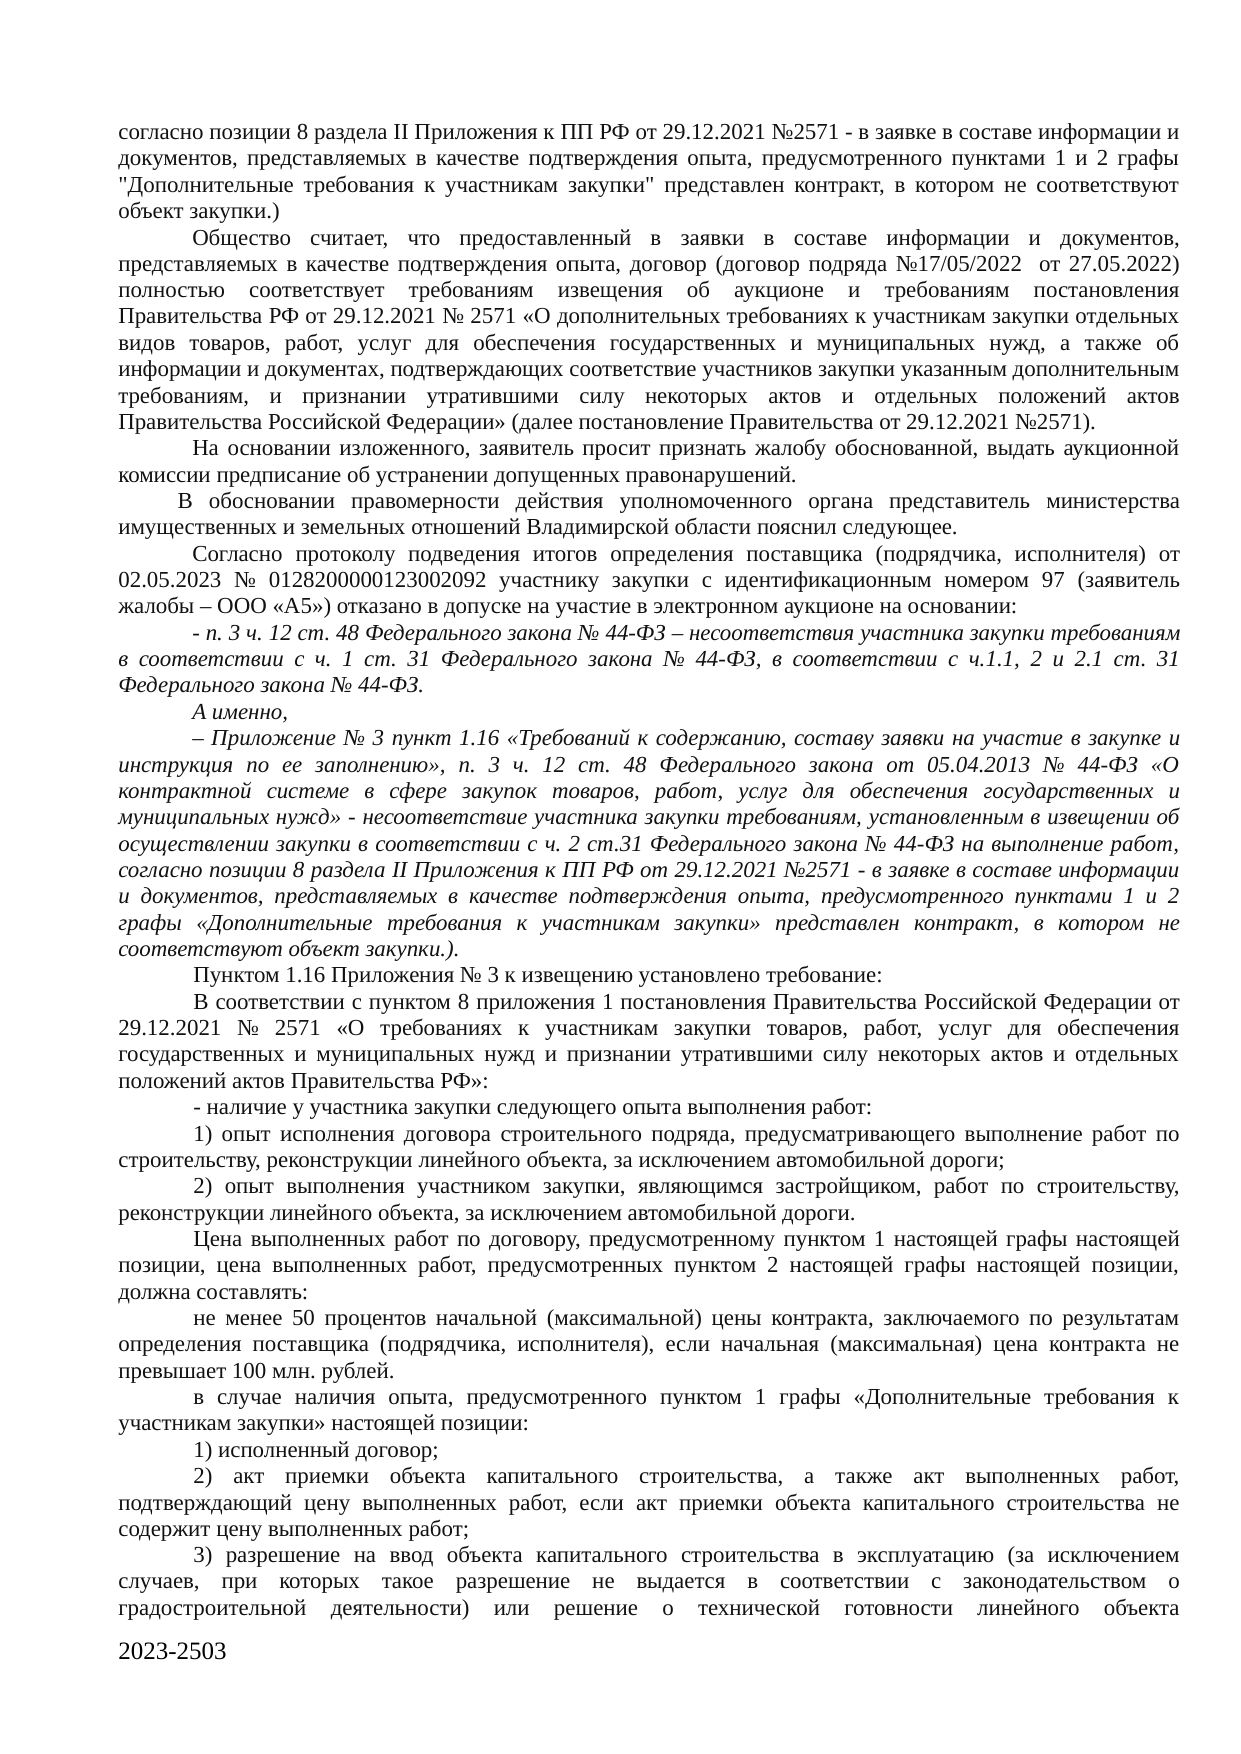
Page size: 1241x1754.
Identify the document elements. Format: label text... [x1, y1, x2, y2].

text В соответствии с пунктом 8 приложения 1 постановления Правительства Российской Федерации от 29.12.2021 № 2571 «О требованиях к участникам закупки товаров, работ, услуг для обеспечения государственных и муниципальных нужд и признании утратившими силу некоторых актов и отдельных положений актов Правительства РФ»: [118, 988, 1181, 1093]
text 2) акт приемки объекта капитального строительства, а также акт выполненных работ, подтверждающий цену выполненных работ, если акт приемки объекта капитального строительства не содержит цену выполненных работ; [118, 1462, 1181, 1541]
text – Приложение № 3 пункт 1.16 «Требований к содержанию, составу заявки на участие в закупке и инструкция по ее заполнению», п. 3 ч. 12 ст. 48 Федерального закона от 05.04.2013 № 44-ФЗ «О контрактной системе в сфере закупок товаров, работ, услуг для обеспечения государственных и муниципальных нужд» - несоответствие участника закупки требованиям, установленным в извещении об осуществлении закупки в соответствии с ч. 2 ст.31 Федерального закона № 44-ФЗ на выполнение работ, согласно позиции 8 раздела II Приложения к ПП РФ от 29.12.2021 №2571 - в заявке в составе информации и документов, представляемых в качестве подтверждения опыта, предусмотренного пунктами 1 и 2 графы «Дополнительные требования к участникам закупки» представлен контракт, в котором не соответствуют объект закупки.). [118, 724, 1181, 961]
text 1) исполненный договор; [118, 1436, 1181, 1462]
text - наличие у участника закупки следующего опыта выполнения работ: [118, 1093, 1181, 1119]
text 1) опыт исполнения договора строительного подряда, предусматривающего выполнение работ по строительству, реконструкции линейного объекта, за исключением автомобильной дороги; [118, 1119, 1181, 1172]
text На основании изложенного, заявитель просит признать жалобу обоснованной, выдать аукционной комиссии предписание об устранении допущенных правонарушений. [118, 434, 1181, 487]
text Согласно протоколу подведения итогов определения поставщика (подрядчика, исполнителя) от 02.05.2023 № 0128200000123002092 участнику закупки с идентификационным номером 97 (заявитель жалобы – ООО «А5») отказано в допуске на участие в электронном аукционе на основании: [118, 540, 1181, 619]
text Пунктом 1.16 Приложения № 3 к извещению установлено требование: [118, 961, 1181, 988]
text согласно позиции 8 раздела II Приложения к ПП РФ от 29.12.2021 №2571 - в заявке в составе информации и документов, представляемых в качестве подтверждения опыта, предусмотренного пунктами 1 и 2 графы "Дополнительные требования к участникам закупки" представлен контракт, в котором не соответствуют объект закупки.) [118, 118, 1181, 223]
text в случае наличия опыта, предусмотренного пунктом 1 графы «Дополнительные требования к участникам закупки» настоящей позиции: [118, 1383, 1181, 1436]
text не менее 50 процентов начальной (максимальной) цены контракта, заключаемого по результатам определения поставщика (подрядчика, исполнителя), если начальная (максимальная) цена контракта не превышает 100 млн. рублей. [118, 1304, 1181, 1383]
text 3) разрешение на ввод объекта капитального строительства в эксплуатацию (за исключением случаев, при которых такое разрешение не выдается в соответствии с законодательством о градостроительной деятельности) или решение о технической готовности линейного объекта [118, 1541, 1181, 1620]
text В обосновании правомерности действия уполномоченного органа представитель министерства имущественных и земельных отношений Владимирской области пояснил следующее. [118, 487, 1181, 540]
text Общество считает, что предоставленный в заявки в составе информации и документов, представляемых в качестве подтверждения опыта, договор (договор подряда №17/05/2022 от 27.05.2022) полностью соответствует требованиям извещения об аукционе и требованиям постановления Правительства РФ от 29.12.2021 № 2571 «О дополнительных требованиях к участникам закупки отдельных видов товаров, работ, услуг для обеспечения государственных и муниципальных нужд, а также об информации и документах, подтверждающих соответствие участников закупки указанным дополнительным требованиям, и признании утратившими силу некоторых актов и отдельных положений актов Правительства Российской Федерации» (далее постановление Правительства от 29.12.2021 №2571). [118, 223, 1181, 434]
text 2) опыт выполнения участником закупки, являющимся застройщиком, работ по строительству, реконструкции линейного объекта, за исключением автомобильной дороги. [118, 1172, 1181, 1225]
text Цена выполненных работ по договору, предусмотренному пунктом 1 настоящей графы настоящей позиции, цена выполненных работ, предусмотренных пунктом 2 настоящей графы настоящей позиции, должна составлять: [118, 1225, 1181, 1304]
text А именно, [118, 698, 1181, 724]
text - п. 3 ч. 12 ст. 48 Федерального закона № 44-ФЗ – несоответствия участника закупки требованиям в соответствии с ч. 1 ст. 31 Федерального закона № 44-ФЗ, в соответствии с ч.1.1, 2 и 2.1 ст. 31 Федерального закона № 44-ФЗ. [118, 619, 1181, 698]
